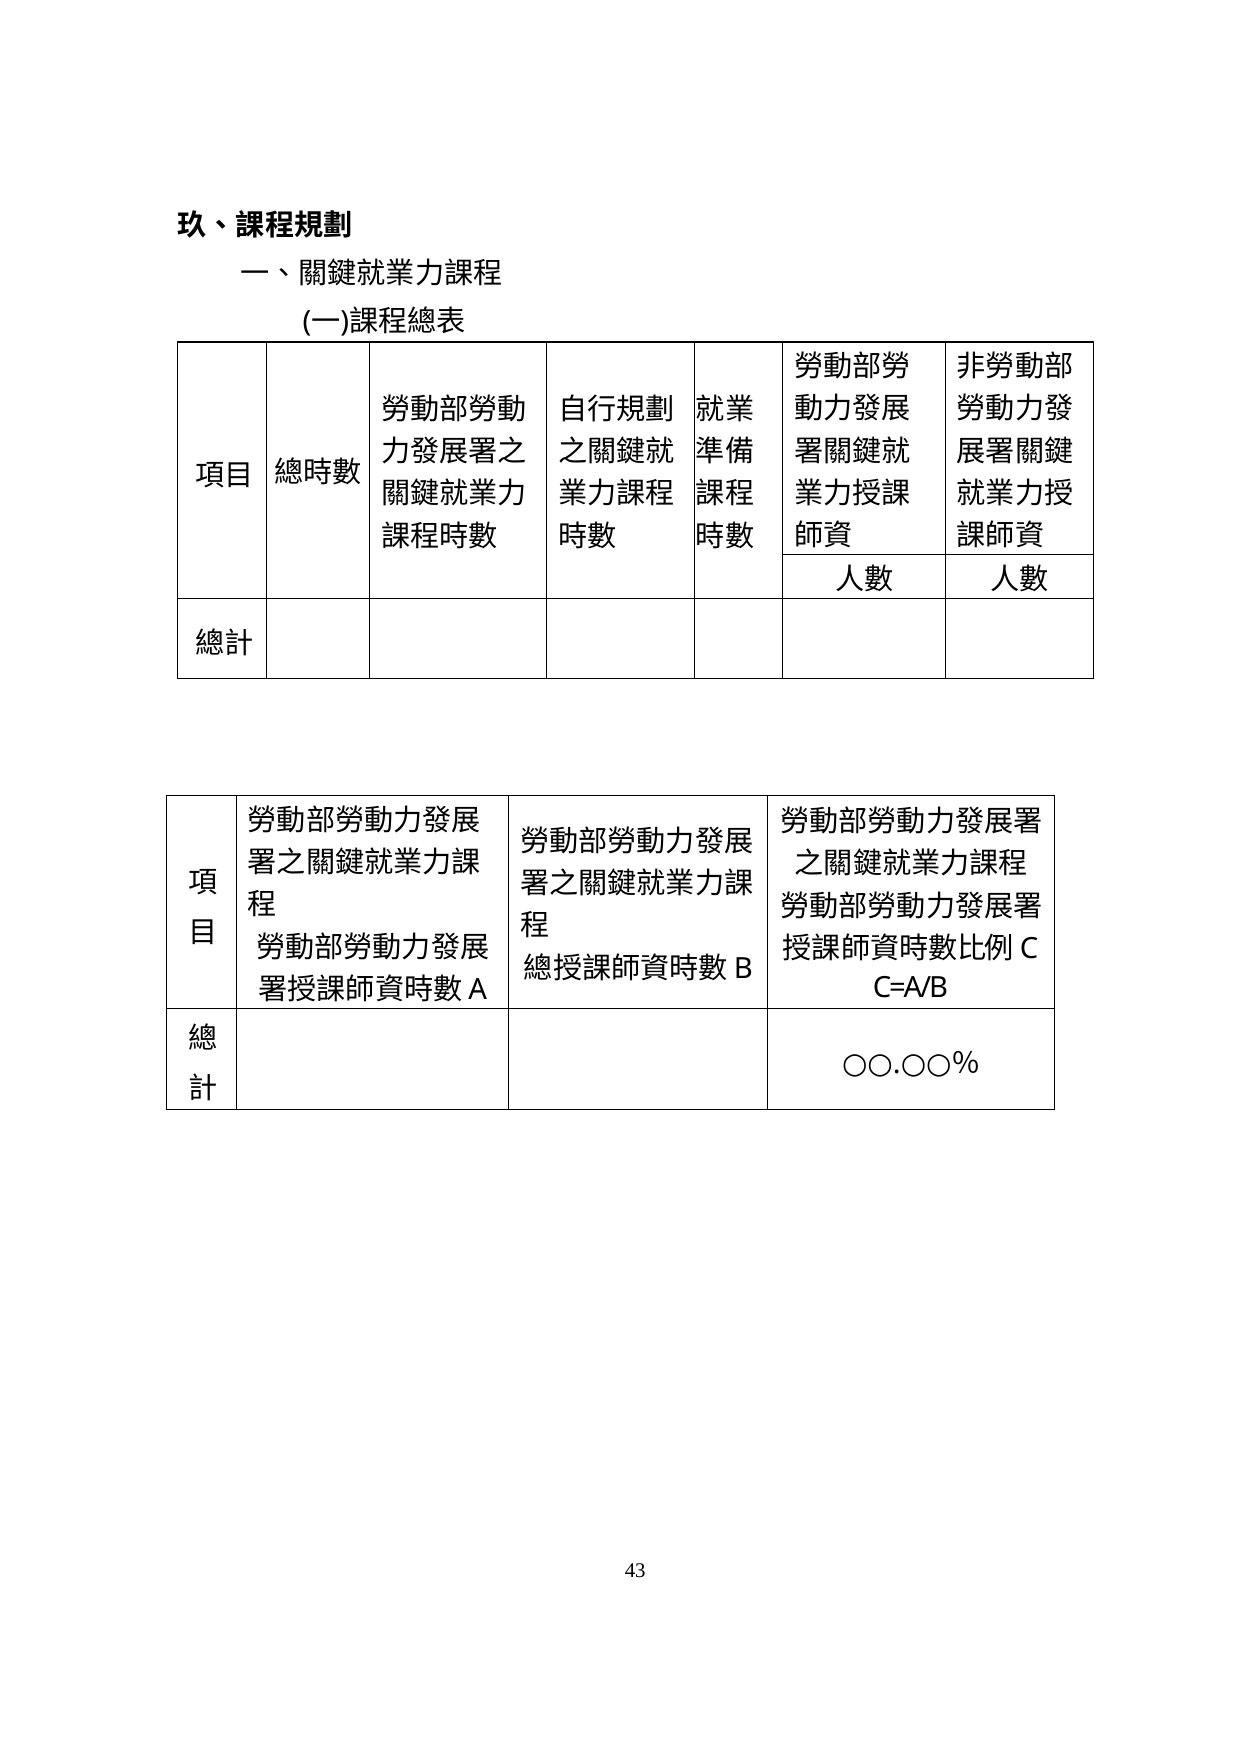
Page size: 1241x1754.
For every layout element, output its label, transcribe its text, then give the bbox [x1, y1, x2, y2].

table_cell 人數 [783, 555, 945, 598]
table_cell [695, 599, 782, 678]
table_header 總時數 [267, 343, 369, 598]
table_header 就業準備課程時數 [695, 343, 782, 598]
table_header 勞動部勞動力發展署之關鍵就業力課程 總授課師資時數B [509, 796, 767, 1008]
table_cell [267, 599, 369, 678]
subtitle (一)課程總表 [302, 293, 1092, 341]
table_cell [547, 599, 694, 678]
table_cell [783, 599, 945, 678]
table_cell 總計 [167, 1009, 236, 1109]
table_cell [946, 599, 1093, 678]
subtitle 玖、課程規劃 [177, 196, 1092, 246]
subtitle 一、關鍵就業力課程 [240, 246, 1092, 293]
table_header 勞動部勞動力發展署之關鍵就業力課程 勞動部勞動力發展署授課師資時數比例C C=A/B [768, 796, 1054, 1008]
table_cell 總計 [178, 599, 266, 678]
table_header 項目 [167, 796, 236, 1008]
table_header 非勞動部勞動力發展署關鍵就業力授課師資 [946, 343, 1093, 554]
table_header 自行規劃之關鍵就業力課程時數 [547, 343, 694, 598]
table_cell 人數 [946, 555, 1093, 598]
table_cell [370, 599, 546, 678]
table_header 勞動部勞動力發展署之關鍵就業力課程 勞動部勞動力發展署授課師資時數A [237, 796, 508, 1008]
table_cell [237, 1009, 508, 1109]
table_cell ○○.○○％ [768, 1009, 1054, 1109]
table_cell [509, 1009, 767, 1109]
table_header 勞動部勞動力發展署關鍵就業力授課師資 [783, 343, 945, 554]
table_header 勞動部勞動力發展署之關鍵就業力課程時數 [370, 343, 546, 598]
table_header 項目 [178, 343, 266, 598]
